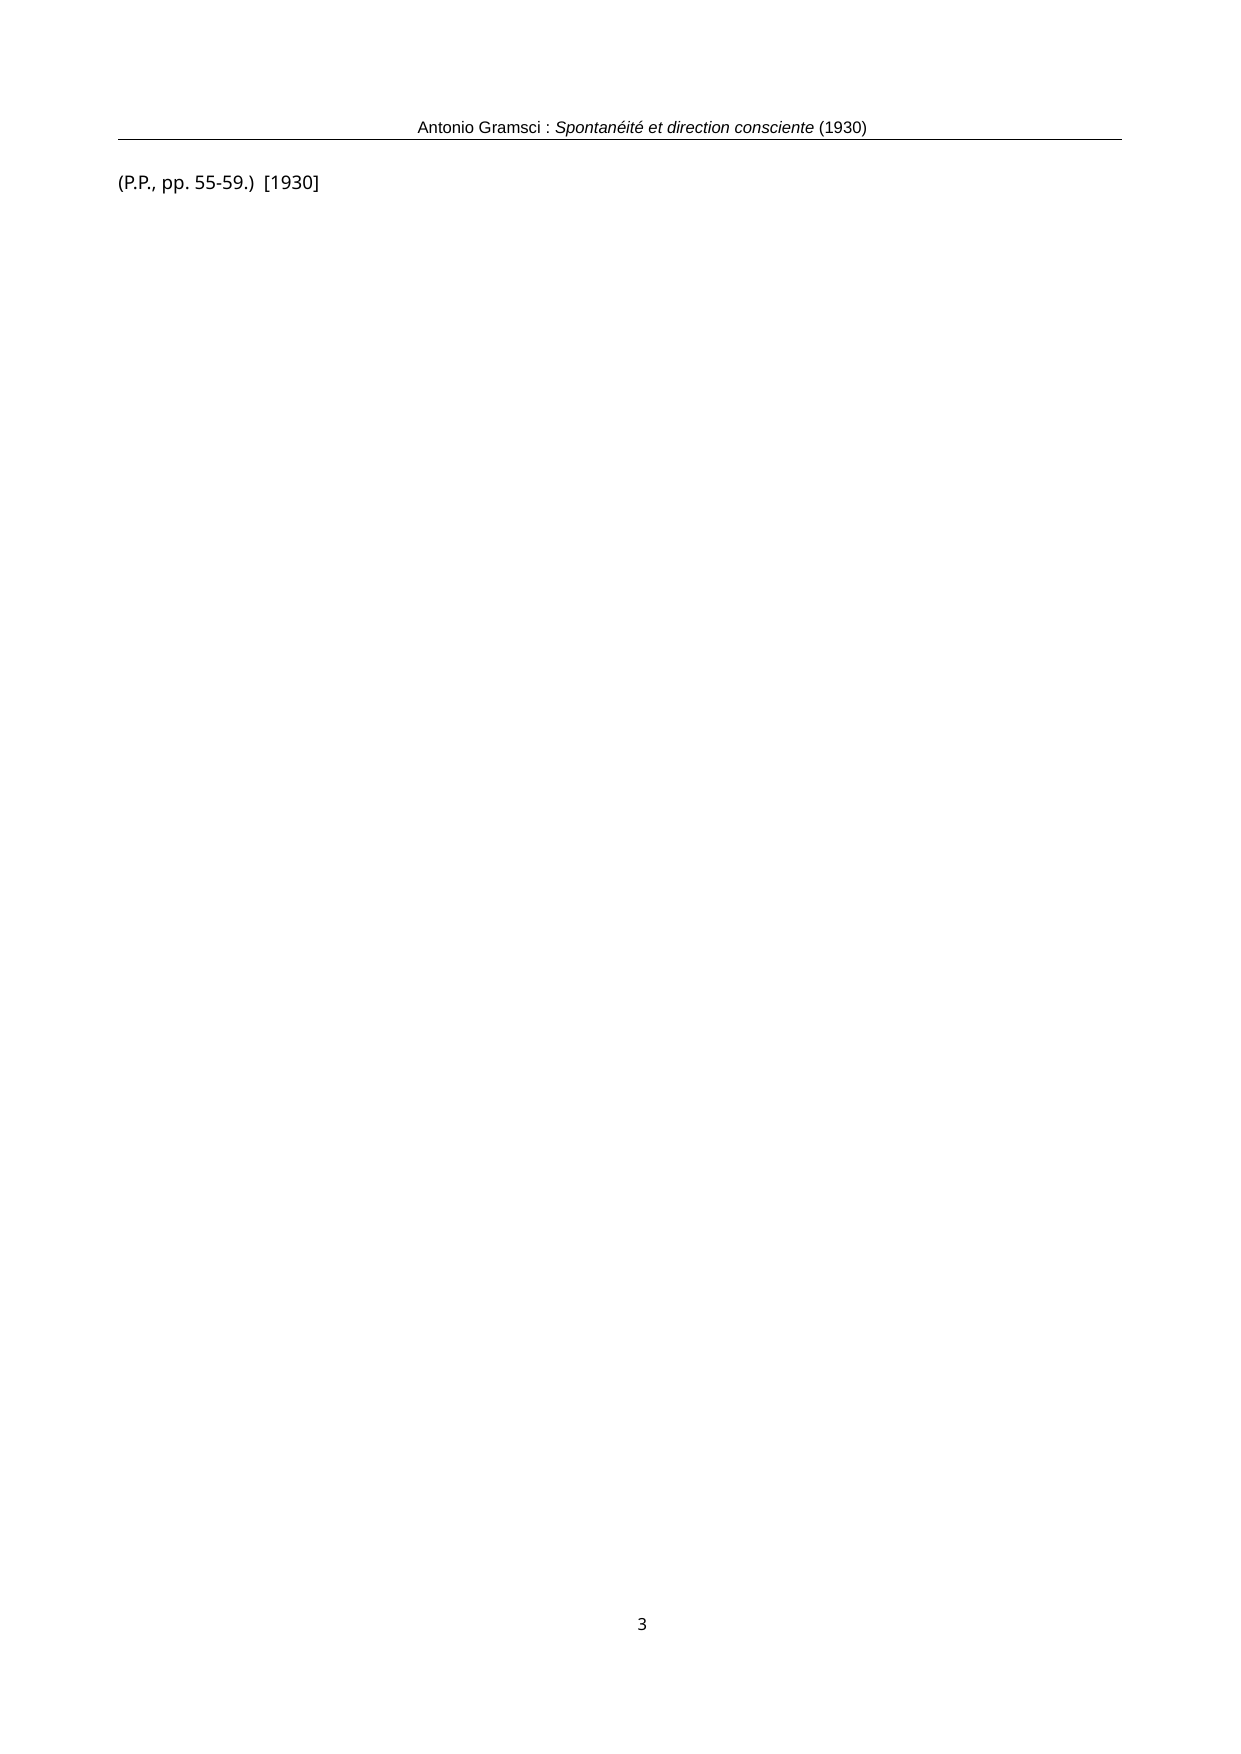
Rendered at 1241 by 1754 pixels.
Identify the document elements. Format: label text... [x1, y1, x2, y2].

text (P.P., pp. 55-59.) [1930] [118, 169, 1122, 194]
